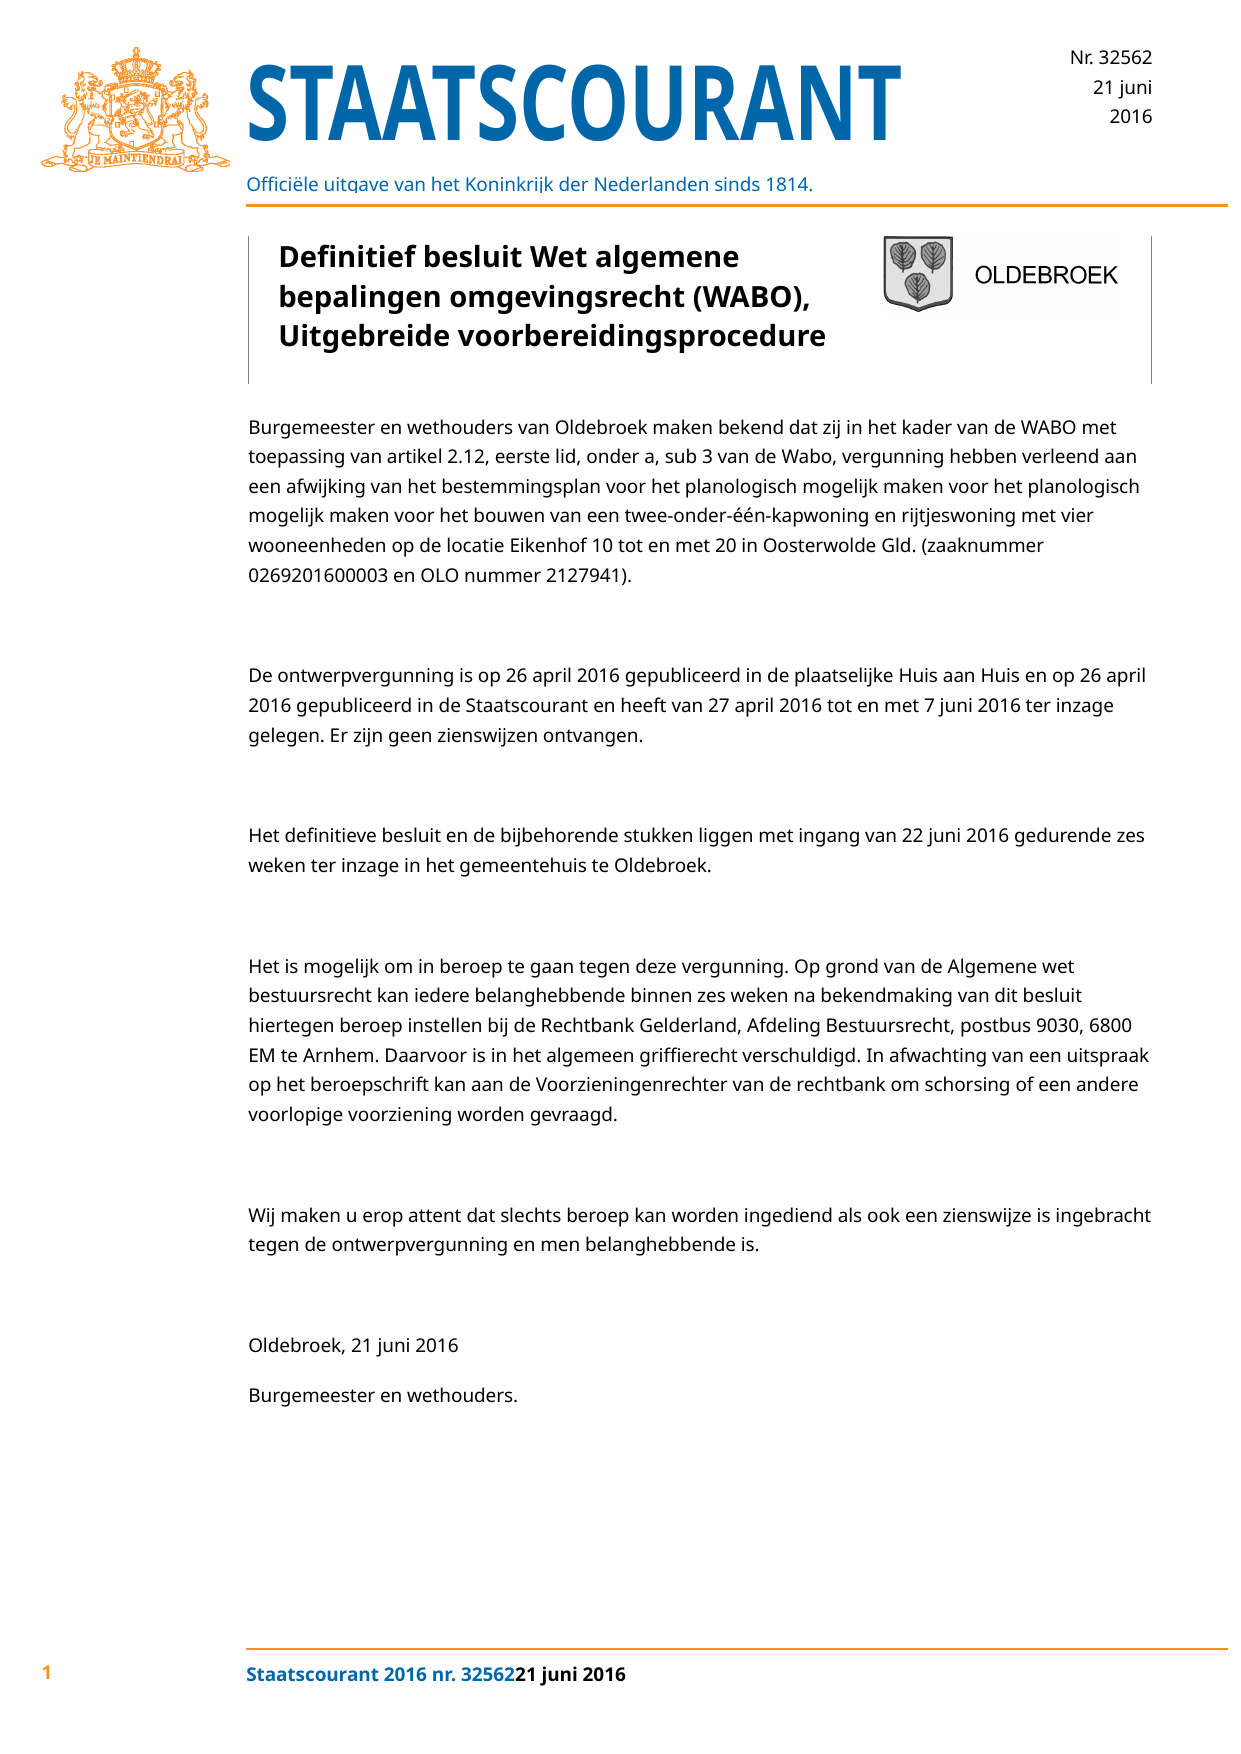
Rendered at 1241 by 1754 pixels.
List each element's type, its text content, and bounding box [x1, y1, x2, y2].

text Het definitieve besluit en de bijbehorende stukken liggen met ingang van 22 juni 2016 gedurende zes weken ter inzage in het gemeentehuis te Oldebroek. [248, 823, 1152, 878]
picture [41, 47, 231, 172]
text Burgemeester en wethouders. [248, 1383, 1152, 1408]
text Oldebroek, 21 juni 2016 [248, 1332, 1152, 1358]
picture [882, 236, 1119, 314]
text Burgemeester en wethouders van Oldebroek maken bekend dat zij in het kader van de WABO met toepassing van artikel 2.12, eerste lid, onder a, sub 3 van de Wabo, vergunning hebben verleend aan een afwijking van het bestemmingsplan voor het planologisch mogelijk maken voor het planologisch mogelijk maken voor het bouwen van een twee-onder-één-kapwoning en rijtjeswoning met vier wooneenheden op de locatie Eikenhof 10 tot en met 20 in Oosterwolde Gld. (zaaknummer 0269201600003 en OLO nummer 2127941). [248, 414, 1152, 588]
table_header [850, 236, 1151, 384]
text Het is mogelijk om in beroep te gaan tegen deze vergunning. Op grond van de Algemene wet bestuursrecht kan iedere belanghebbende binnen zes weken na bekendmaking van dit besluit hiertegen beroep instellen bij de Rechtbank Gelderland, Afdeling Bestuursrecht, postbus 9030, 6800 EM te Arnhem. Daarvoor is in het algemeen griffierecht verschuldigd. In afwachting van een uitspraak op het beroepschrift kan aan de Voorzieningenrechter van de rechtbank om schorsing of een andere voorlopige voorziening worden gevraagd. [248, 953, 1152, 1127]
text Wij maken u erop attent dat slechts beroep kan worden ingediend als ook een zienswijze is ingebracht tegen de ontwerpvergunning en men belanghebbende is. [248, 1202, 1152, 1257]
table_header Definitief besluit Wet algemene bepalingen omgevingsrecht (WABO), Uitgebreide voorbereidingsprocedure [249, 236, 850, 384]
text De ontwerpvergunning is op 26 april 2016 gepubliceerd in de plaatselijke Huis aan Huis en op 26 april 2016 gepubliceerd in de Staatscourant en heeft van 27 april 2016 tot en met 7 juni 2016 ter inzage gelegen. Er zijn geen zienswijzen ontvangen. [248, 663, 1152, 748]
